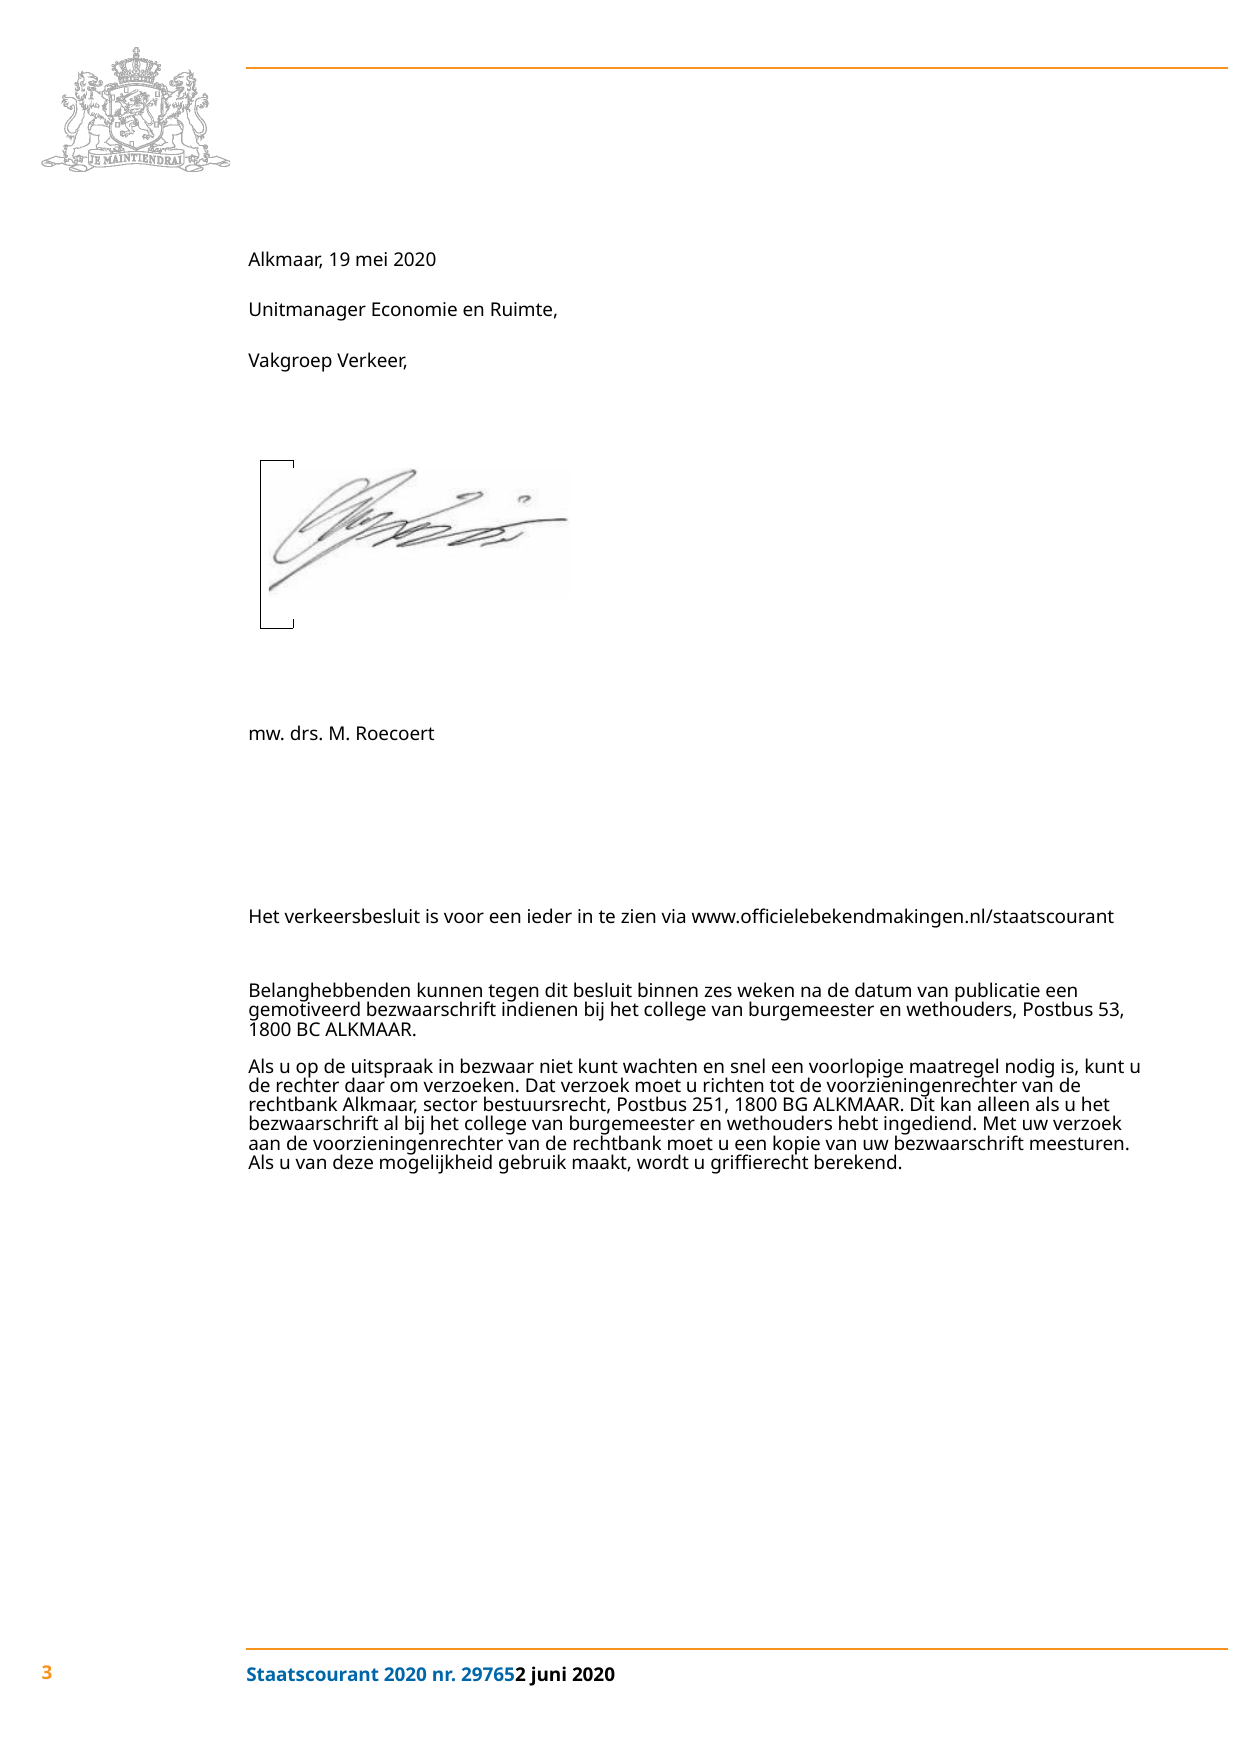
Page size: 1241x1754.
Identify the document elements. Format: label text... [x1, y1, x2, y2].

text Belanghebbenden kunnen tegen dit besluit binnen zes weken na de datum van publicatie een gemotiveerd bezwaarschrift indienen bij het college van burgemeester en wethouders, Postbus 53, 1800 BC ALKMAAR. [248, 982, 1152, 1040]
text mw. drs. M. Roecoert [248, 720, 1152, 746]
picture [268, 468, 592, 619]
picture [41, 47, 231, 172]
text Als u op de uitspraak in bezwaar niet kunt wachten en snel een voorlopige maatregel nodig is, kunt u de rechter daar om verzoeken. Dat verzoek moet u richten tot de voorzieningenrechter van de rechtbank Alkmaar, sector bestuursrecht, Postbus 251, 1800 BG ALKMAAR. Dit kan alleen als u het bezwaarschrift al bij het college van burgemeester en wethouders hebt ingediend. Met uw verzoek aan de voorzieningenrechter van de rechtbank moet u een kopie van uw bezwaarschrift meesturen. Als u van deze mogelijkheid gebruik maakt, wordt u griffierecht berekend. [248, 1058, 1152, 1173]
text Unitmanager Economie en Ruimte, [248, 296, 1152, 322]
text Het verkeersbesluit is voor een ieder in te zien via www.officielebekendmakingen.nl/staatscourant [248, 908, 1152, 927]
text Vakgroep Verkeer, [248, 347, 1152, 373]
text Alkmaar, 19 mei 2020 [248, 246, 1152, 272]
